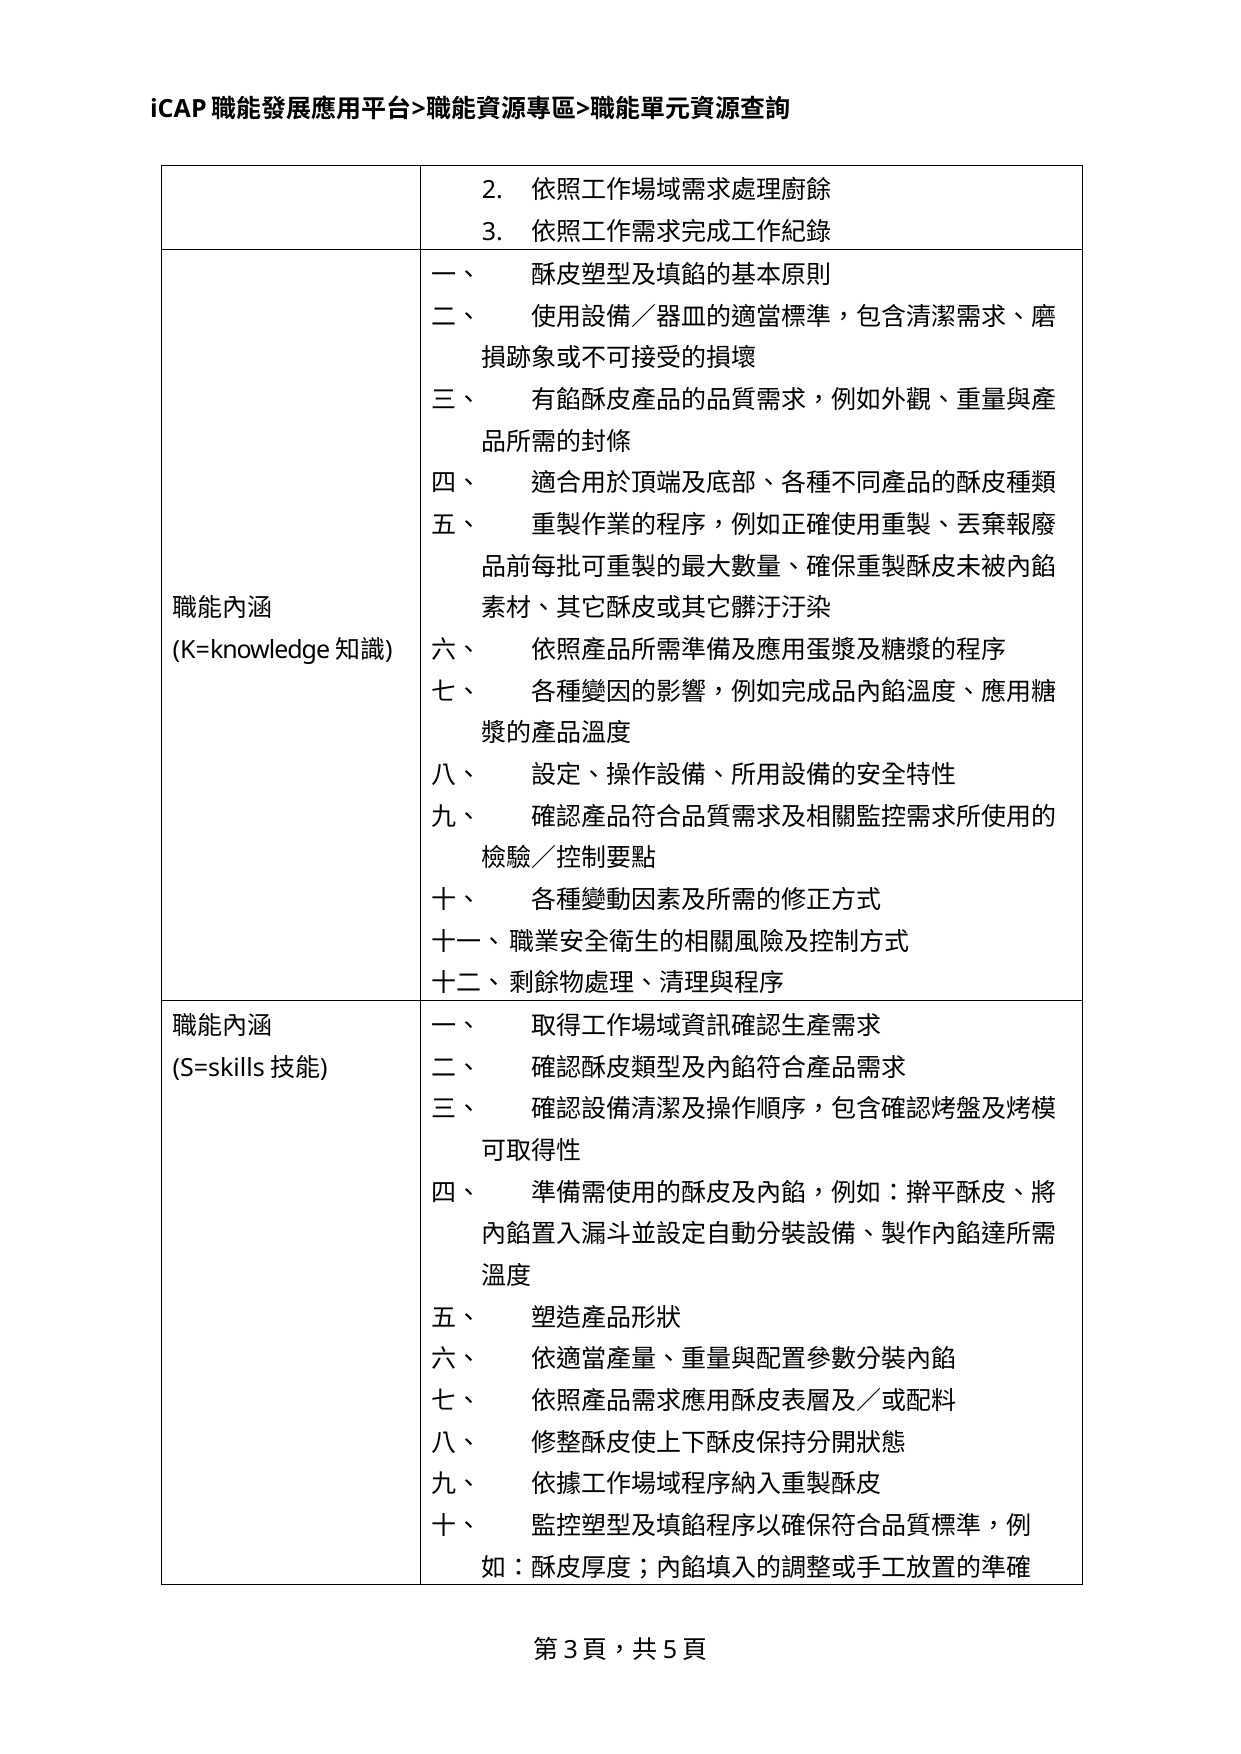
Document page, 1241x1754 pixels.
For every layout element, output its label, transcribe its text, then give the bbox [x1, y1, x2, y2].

table_cell 職能內涵 (K=knowledge知識) [162, 250, 420, 1000]
table_cell 職能內涵 (S=skills技能) [162, 1001, 420, 1584]
table_cell 準備作業 確認產品類型及數量以安排生產時程表 計算產量並調整食譜以符合特殊飲食需求及所需生產的數量 確認工作場域及工作常規以符合食品安全及工作場域衛生和安全需求 依照安全需求選擇及穿戴個人防護裝備 選擇專業千層酥皮設備並確認備妥可供使用 選擇原料並確認品質及數量 清洗並決定所需使用的水果 依照作業需求準備烤模及烤盤 準備專業酥皮點心產品內餡 依照食品安全需求選擇及處理易腐壞的食材 依照食譜規格測量專業酥皮點心內餡原料的數量並備妥以供使用 混合內餡原料以符合所需的產品類型 檢查內餡，找出瑕疵並調整 依照食品衛生安全需求貯藏內餡 專業酥皮點心麵糰 依照食譜規格秤量專業酥皮點心原料的數量 依照所需順序將原料置入攪拌機 操作及監控攪拌機，攪拌專業酥皮點心麵糰 混合奶油及糖製作鬆脆甜酥皮所需的奶油糊 混合奶油和麵糰，用以製作英式及法式千層酥皮點心 混合可延展的酥皮點心麵糰並靜置準備加工 依照產品所需反覆桿平、折疊千層酥皮點心麵糰 檢查專業千層酥皮點心麵糰，找出瑕疵並進行調整 依照食品衛生安全需求準備及運送產品並貯藏 將千層酥皮及非千層酥皮塑形並填入餡料 桿平千層酥皮及非千層酥皮至產品所需厚度 依照產品所需切割、切片與分配專業千層酥皮點心 依照產品所需延展麵糰用以填入內餡 依照產品類型所需填入內餡 將麵糰置入烤模及烤盤準備烘焙 檢查已塑形及已填入內餡的專業酥皮點心，找出瑕疵並進行調整 預烘焙非千層酥皮產品 依照食譜規格準備預烘焙加工媒介 依照成品規格預烘焙專業酥皮點心產品 檢查完成預烘焙的專業酥皮點心，找出瑕疵並進行調整 烘焙專業酥皮點心產品 設定烘焙溫度及時間，準備烘焙 依產品類型所需使用盲烤方式進行盲烤（不放餡的烘烤） 將產品置入烤箱並監控烘焙過程，使產品烘焙得以均勻及穩定 自烤箱取出專業酥皮點心並冷卻 檢查專業酥皮點心產品，找出瑕疵並進行調整 將專業酥皮點心填入內餡並加工 依照食譜規格準備內餡及加工媒介 依照成品規格加工烘焙完成的專業酥皮點心 依照成品規格將烘焙完成的專業酥皮點心填入內餡 檢查加工完成的專業酥皮點心，找出瑕疵並進行調整 依照包裝及食品安全需求準備及運送產品，以供展示及貯藏 完成作業 清理設備及工作區域以符合企業內部衛生管理標準 依照工作場域需求處理廚餘 依照工作需求完成工作紀錄 [421, 166, 1082, 249]
table_cell 酥皮塑型及填餡的基本原則 使用設備／器皿的適當標準，包含清潔需求、磨損跡象或不可接受的損壞 有餡酥皮產品的品質需求，例如外觀、重量與產品所需的封條 適合用於頂端及底部、各種不同產品的酥皮種類 重製作業的程序，例如正確使用重製、丟棄報廢品前每批可重製的最大數量、確保重製酥皮未被內餡素材、其它酥皮或其它髒汙汙染 依照產品所需準備及應用蛋漿及糖漿的程序 各種變因的影響，例如完成品內餡溫度、應用糖漿的產品溫度 設定、操作設備、所用設備的安全特性 確認產品符合品質需求及相關監控需求所使用的檢驗／控制要點 各種變動因素及所需的修正方式 職業安全衛生的相關風險及控制方式 剩餘物處理、清理與程序 [421, 250, 1082, 1000]
table_cell 取得工作場域資訊確認生產需求 確認酥皮類型及內餡符合產品需求 確認設備清潔及操作順序，包含確認烤盤及烤模可取得性 準備需使用的酥皮及內餡，例如：擀平酥皮、將內餡置入漏斗並設定自動分裝設備、製作內餡達所需溫度 塑造產品形狀 依適當產量、重量與配置參數分裝內餡 依照產品需求應用酥皮表層及／或配料 修整酥皮使上下酥皮保持分開狀態 依據工作場域程序納入重製酥皮 監控塑型及填餡程序以確保符合品質標準，例如：酥皮厚度；內餡填入的調整或手工放置的準確性；內餡量及／或比例；產品重量；塑型、擀平或以酥皮密封的酥皮附加產品；蛋漿應用（烘焙前）或糖漿和配料（烘焙後）；外觀（尺寸和形狀及大小） 採取符合品質標準的修正措施 清潔設備及器皿以符合衛生標準 依需求維護工作場域紀錄 維護工作區域以符合企業內部衛生管理標準 使用口頭溝通技能／語言能力達成企業訂定的工作角色需求，包含詢問、主動聆聽，向業務主管確認及尋求建議 在多元文化的工作場域環境下團隊合作 [421, 1001, 1082, 1584]
table_cell [162, 166, 420, 249]
